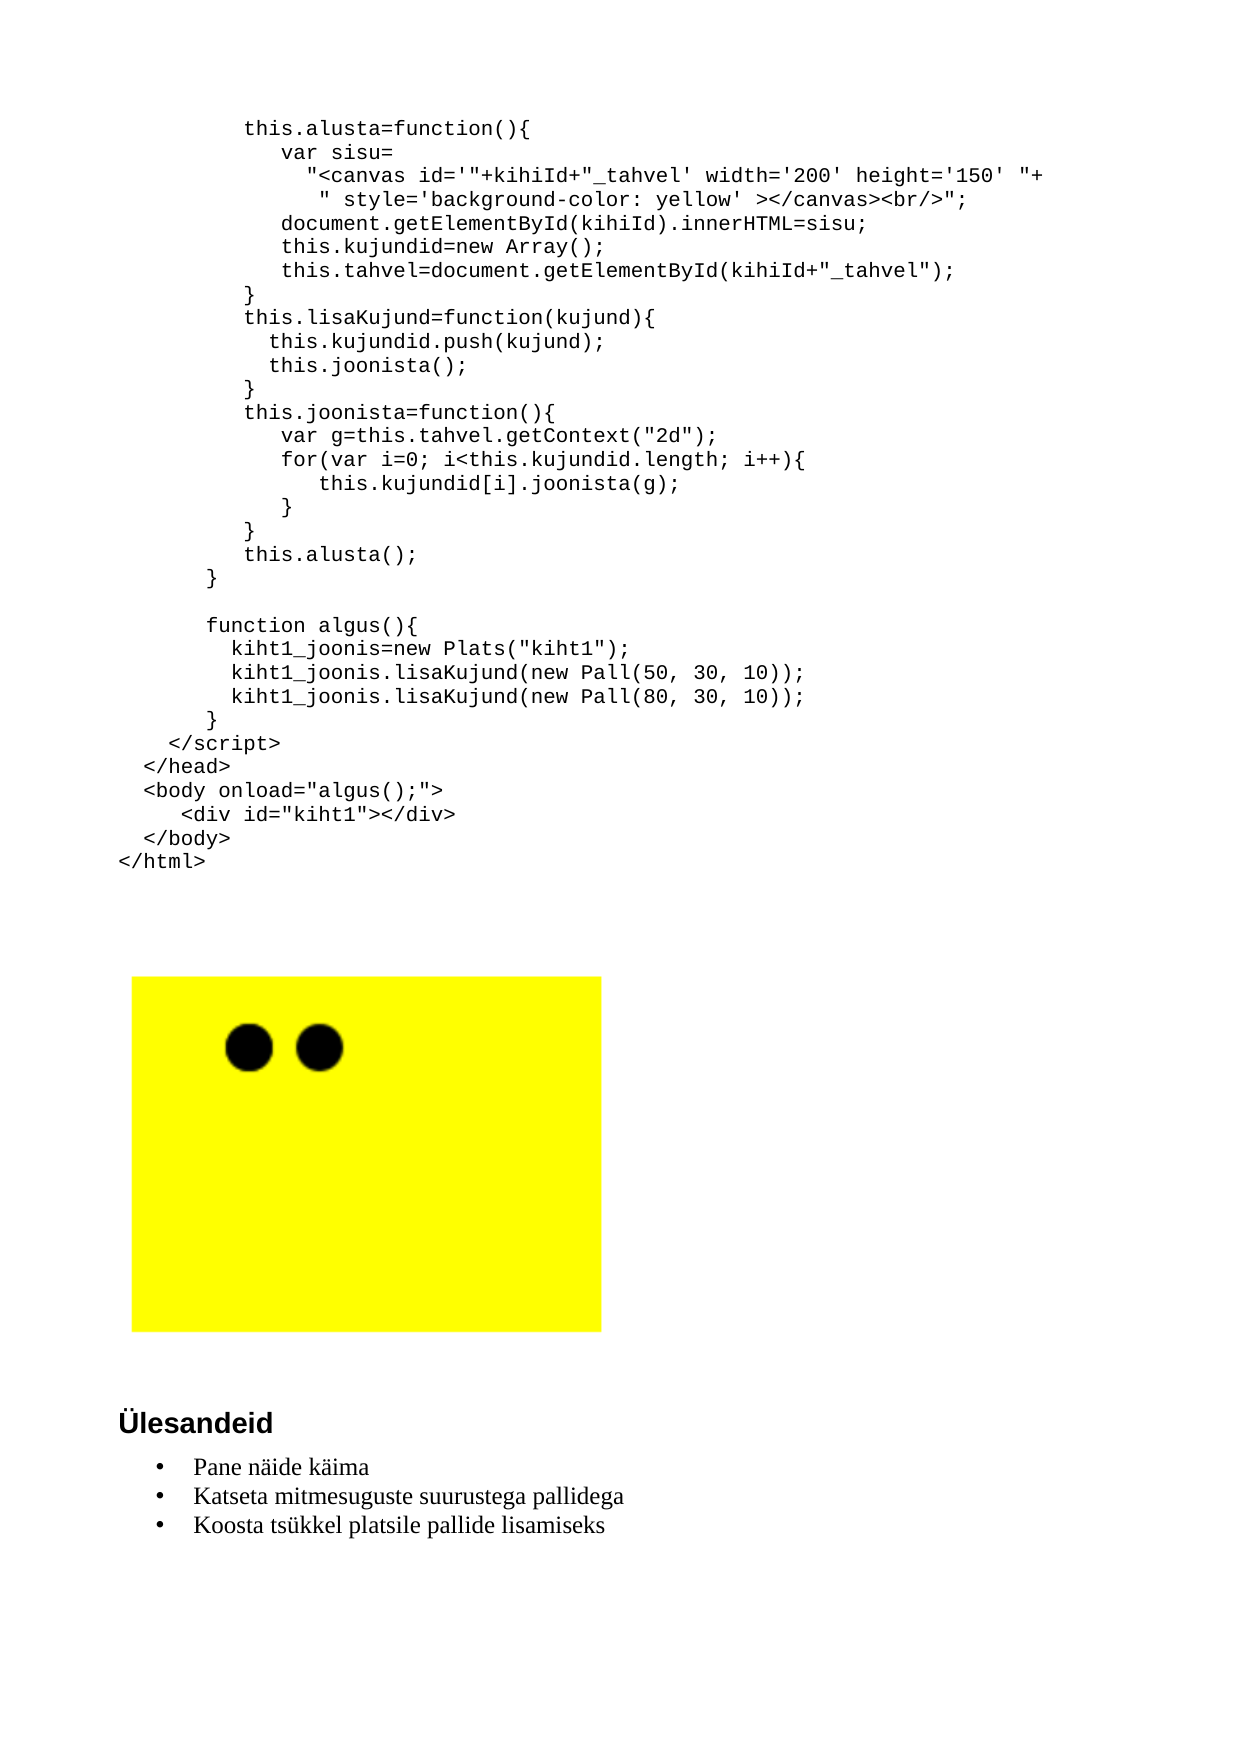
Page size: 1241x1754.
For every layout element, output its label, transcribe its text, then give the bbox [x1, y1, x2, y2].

text kiht1_joonis=new Plats("kiht1"); [118, 638, 1122, 662]
text this.kujundid.push(kujund); [118, 331, 1122, 354]
text var g=this.tahvel.getContext("2d"); [118, 426, 1122, 449]
text "<canvas id='"+kihiId+"_tahvel' width='200' height='150' "+ [118, 165, 1122, 189]
text this.alusta=function(){ [118, 118, 1122, 142]
text </body> [118, 827, 1122, 851]
text document.getElementById(kihiId).innerHTML=sisu; [118, 213, 1122, 236]
text this.lisaKujund=function(kujund){ [118, 307, 1122, 331]
text for(var i=0; i<this.kujundid.length; i++){ [118, 449, 1122, 473]
text </head> [118, 757, 1122, 780]
text this.kujundid[i].joonista(g); [118, 473, 1122, 496]
text this.joonista(); [118, 354, 1122, 378]
list Katseta mitmesuguste suurustega pallidega [156, 1481, 1122, 1510]
text } [118, 567, 1122, 591]
text this.joonista=function(){ [118, 402, 1122, 426]
text this.alusta(); [118, 544, 1122, 567]
text <body onload="algus();"> [118, 780, 1122, 804]
text " style='background-color: yellow' ></canvas><br/>"; [118, 189, 1122, 213]
subtitle Ülesandeid [118, 1406, 1122, 1440]
list Koosta tsükkel platsile pallide lisamiseks [156, 1510, 1122, 1538]
text } [118, 520, 1122, 544]
text } [118, 284, 1122, 307]
text kiht1_joonis.lisaKujund(new Pall(80, 30, 10)); [118, 686, 1122, 709]
text var sisu= [118, 142, 1122, 165]
text </html> [118, 851, 1122, 875]
text <div id="kiht1"></div> [118, 804, 1122, 827]
list Pane näide käima [156, 1452, 1122, 1481]
text function algus(){ [118, 615, 1122, 638]
text this.kujundid=new Array(); [118, 236, 1122, 260]
text kiht1_joonis.lisaKujund(new Pall(50, 30, 10)); [118, 662, 1122, 686]
text </script> [118, 733, 1122, 757]
text this.tahvel=document.getElementById(kihiId+"_tahvel"); [118, 260, 1122, 284]
text } [118, 496, 1122, 520]
text } [118, 378, 1122, 402]
text } [118, 709, 1122, 733]
